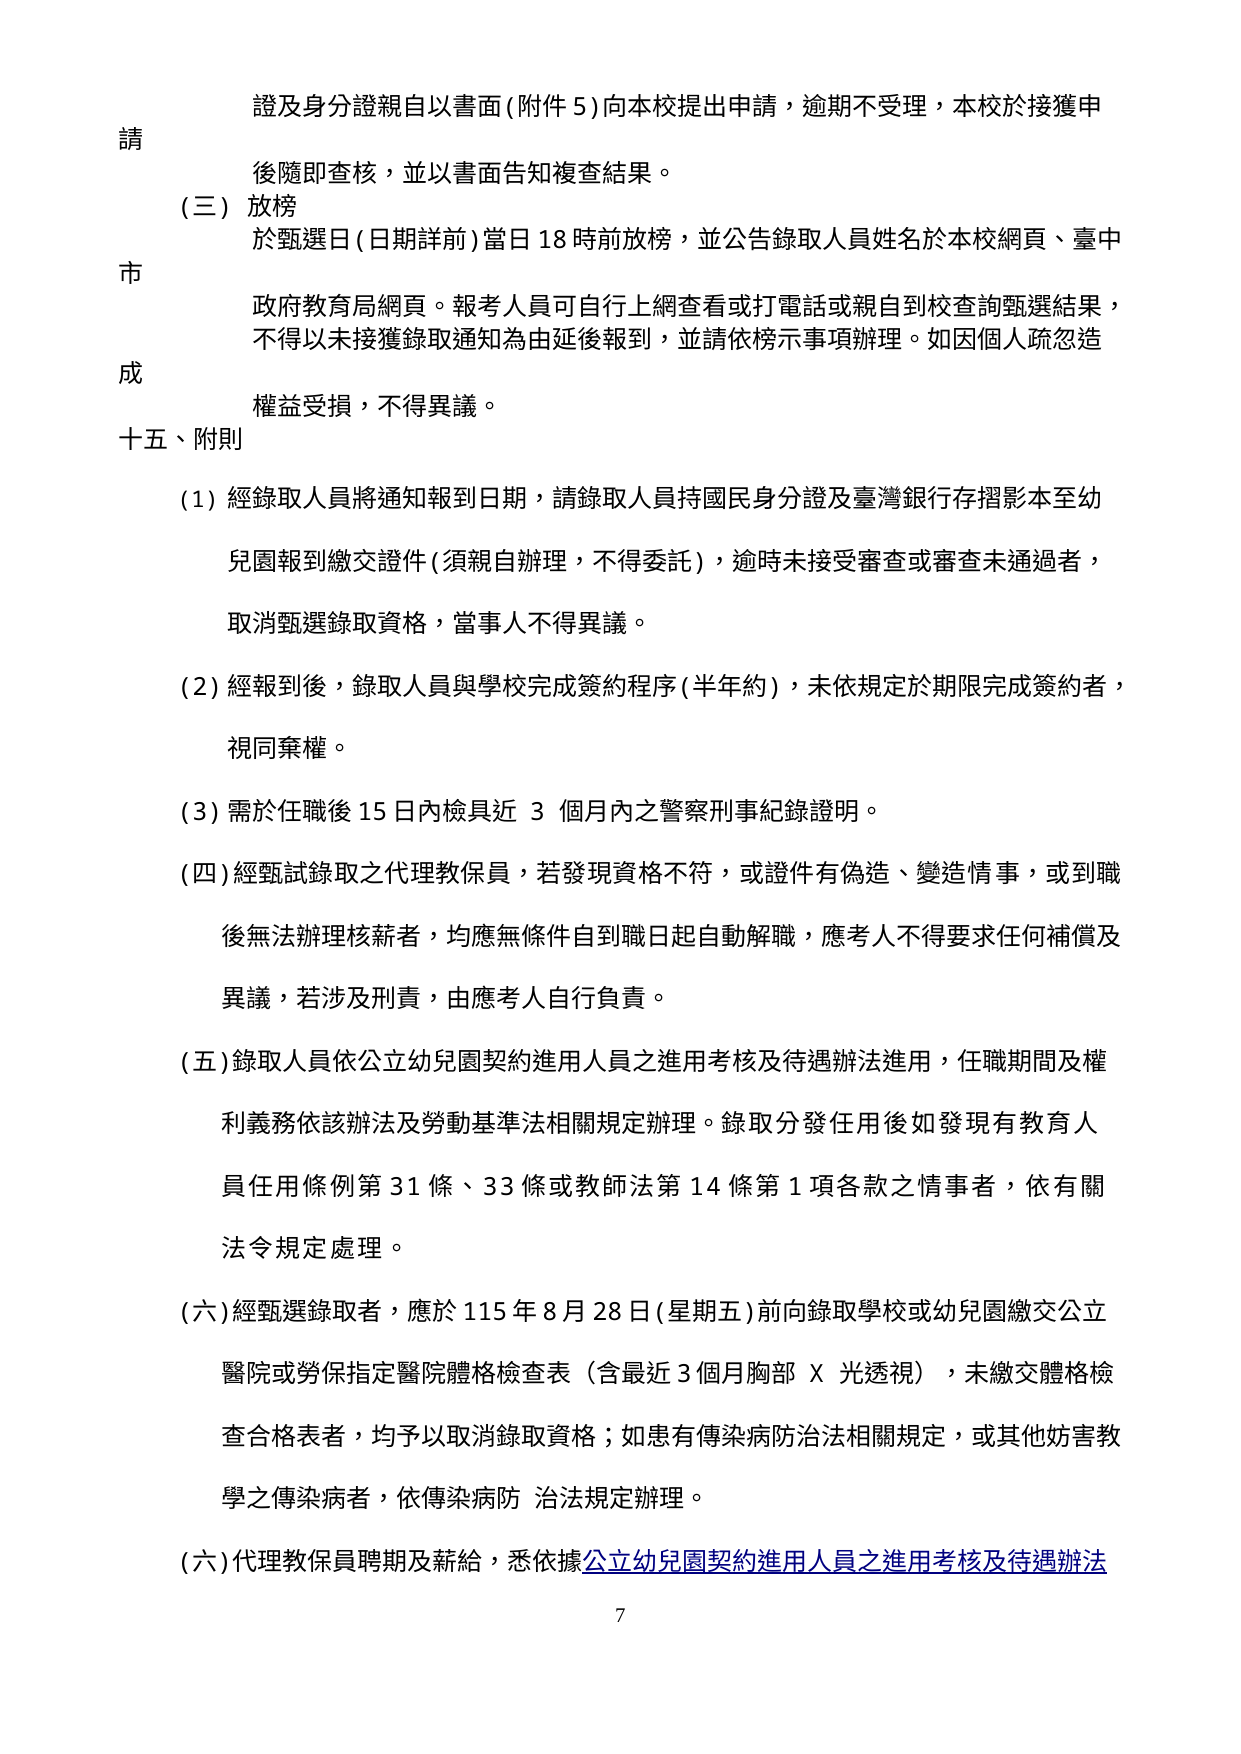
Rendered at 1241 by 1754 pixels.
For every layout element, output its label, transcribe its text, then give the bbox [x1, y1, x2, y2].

text 政府教育局網頁。報考人員可自行上網查看或打電話或親自到校查詢甄選結果， [118, 289, 1122, 322]
list 需於任職後15日內檢具近 3 個月內之警察刑事紀錄證明。 [177, 768, 1122, 830]
text (五)錄取人員依公立幼兒園契約進用人員之進用考核及待遇辦法進用，任職期間及權利義務依該辦法及勞動基準法相關規定辦理。錄取分發任用後如發現有教育人員任用條例第31條、33條或教師法第14條第1項各款之情事者，依有關法令規定處理。 [177, 1018, 1122, 1268]
text 於甄選日(日期詳前)當日18時前放榜，並公告錄取人員姓名於本校網頁、臺中市 [118, 222, 1122, 289]
text (六)代理教保員聘期及薪給，悉依據公立幼兒園契約進用人員之進用考核及待遇辦法 [177, 1518, 1122, 1580]
text 不得以未接獲錄取通知為由延後報到，並請依榜示事項辦理。如因個人疏忽造成 [118, 322, 1122, 389]
text 十五、附則 [118, 422, 1122, 455]
text (六)經甄選錄取者，應於115年8月28日(星期五)前向錄取學校或幼兒園繳交公立醫院或勞保指定醫院體格檢查表（含最近3個月胸部 X 光透視），未繳交體格檢查合格表者，均予以取消錄取資格；如患有傳染病防治法相關規定，或其他妨害教學之傳染病者，依傳染病防 治法規定辦理。 [177, 1268, 1122, 1518]
text (四)經甄試錄取之代理教保員，若發現資格不符，或證件有偽造、變造情事，或到職後無法辦理核薪者，均應無條件自到職日起自動解職，應考人不得要求任何補償及異議，若涉及刑責，由應考人自行負責。 [177, 830, 1122, 1018]
text 證及身分證親自以書面(附件5)向本校提出申請，逾期不受理，本校於接獲申請 [118, 89, 1122, 155]
text (三) 放榜 [118, 189, 1122, 222]
text 後隨即查核，並以書面告知複查結果。 [118, 155, 1122, 189]
list 經報到後，錄取人員與學校完成簽約程序(半年約)，未依規定於期限完成簽約者，視同棄權。 [177, 643, 1122, 768]
list 經錄取人員將通知報到日期，請錄取人員持國民身分證及臺灣銀行存摺影本至幼兒園報到繳交證件(須親自辦理，不得委託)，逾時未接受審查或審查未通過者，取消甄選錄取資格，當事人不得異議。 [177, 455, 1122, 643]
text 權益受損，不得異議。 [118, 389, 1122, 422]
